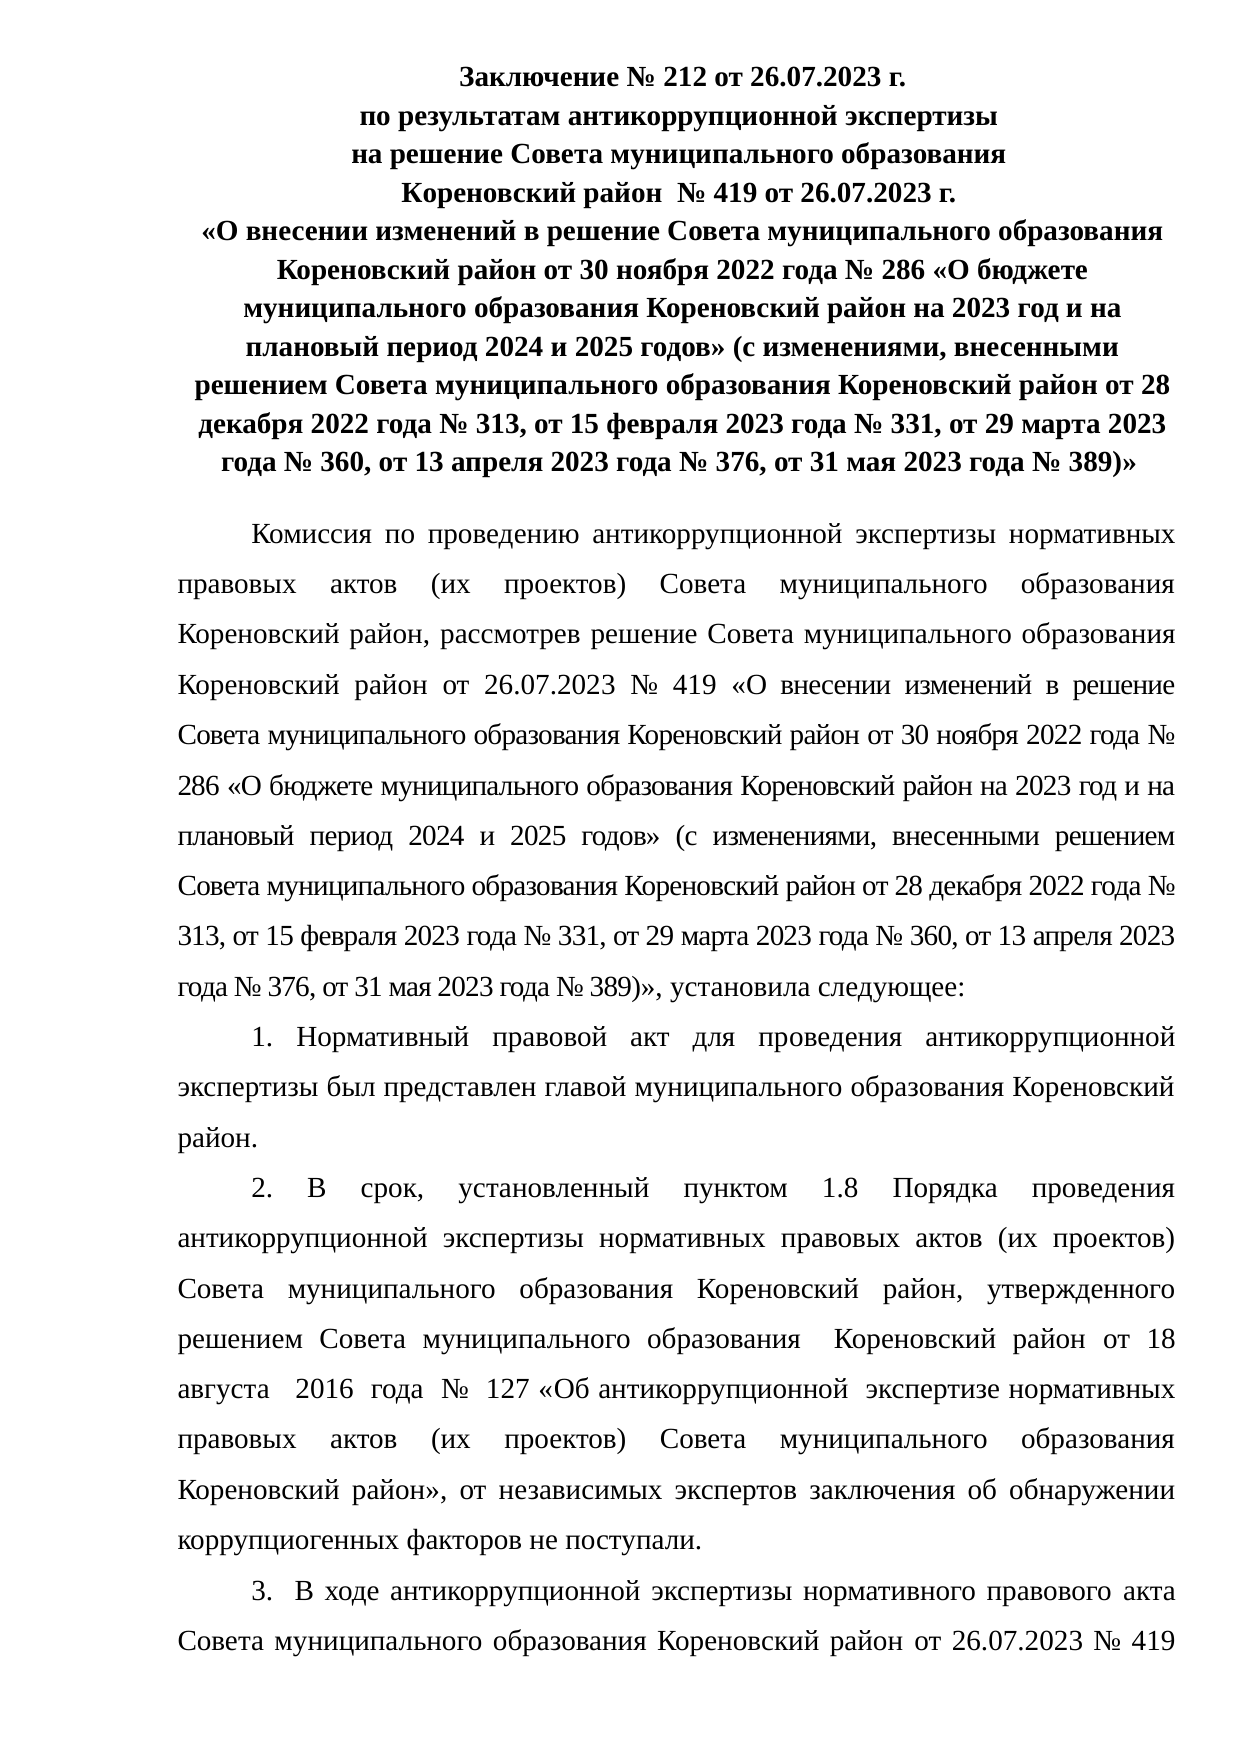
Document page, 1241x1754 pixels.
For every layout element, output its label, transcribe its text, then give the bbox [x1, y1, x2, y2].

title 2. В срок, установленный пунктом 1.8 Порядка проведения антикоррупционной экспертизы нормативных правовых актов (их проектов) Совета муниципального образования Кореновский район, утвержденного решением Совета муниципального образования Кореновский район от 18 августа 2016 года № 127 «Об антикоррупционной экспертизе нормативных правовых актов (их проектов) Совета муниципального образования Кореновский район», от независимых экспертов заключения об обнаружении коррупциогенных факторов не поступали. [177, 1170, 1176, 1556]
text Заключение № 212 от 26.07.2023 г. по результатам антикоррупционной экспертизы [189, 59, 1176, 131]
text «О внесении изменений в решение Совета муниципального образования Кореновский район от 30 ноября 2022 года № 286 «О бюджете муниципального образования Кореновский район на 2023 год и на плановый период 2024 и 2025 годов» (с изменениями, внесенными решением Совета муниципального образования Кореновский район от 28 декабря 2022 года № 313, от 15 февраля 2023 года № 331, от 29 марта 2023 года № 360, от 13 апреля 2023 года № 376, от 31 мая 2023 года № 389)» [189, 213, 1176, 478]
title 3. В ходе антикоррупционной экспертизы нормативного правового акта Совета муниципального образования Кореновский район от 26.07.2023 № 419 [177, 1573, 1176, 1656]
text Кореновский район № 419 от 26.07.2023 г. [189, 175, 1176, 208]
text 1. Нормативный правовой акт для проведения антикоррупционной экспертизы был представлен главой муниципального образования Кореновский район. [177, 1019, 1176, 1153]
text Комиссия по проведению антикоррупционной экспертизы нормативных правовых актов (их проектов) Совета муниципального образования Кореновский район, рассмотрев решение Совета муниципального образования Кореновский район от 26.07.2023 № 419 «О внесении изменений в решение Совета муниципального образования Кореновский район от 30 ноября 2022 года № 286 «О бюджете муниципального образования Кореновский район на 2023 год и на плановый период 2024 и 2025 годов» (с изменениями, внесенными решением Совета муниципального образования Кореновский район от 28 декабря 2022 года № 313, от 15 февраля 2023 года № 331, от 29 марта 2023 года № 360, от 13 апреля 2023 года № 376, от 31 мая 2023 года № 389)», установила следующее: [177, 516, 1176, 1002]
text на решение Совета муниципального образования [189, 136, 1176, 170]
